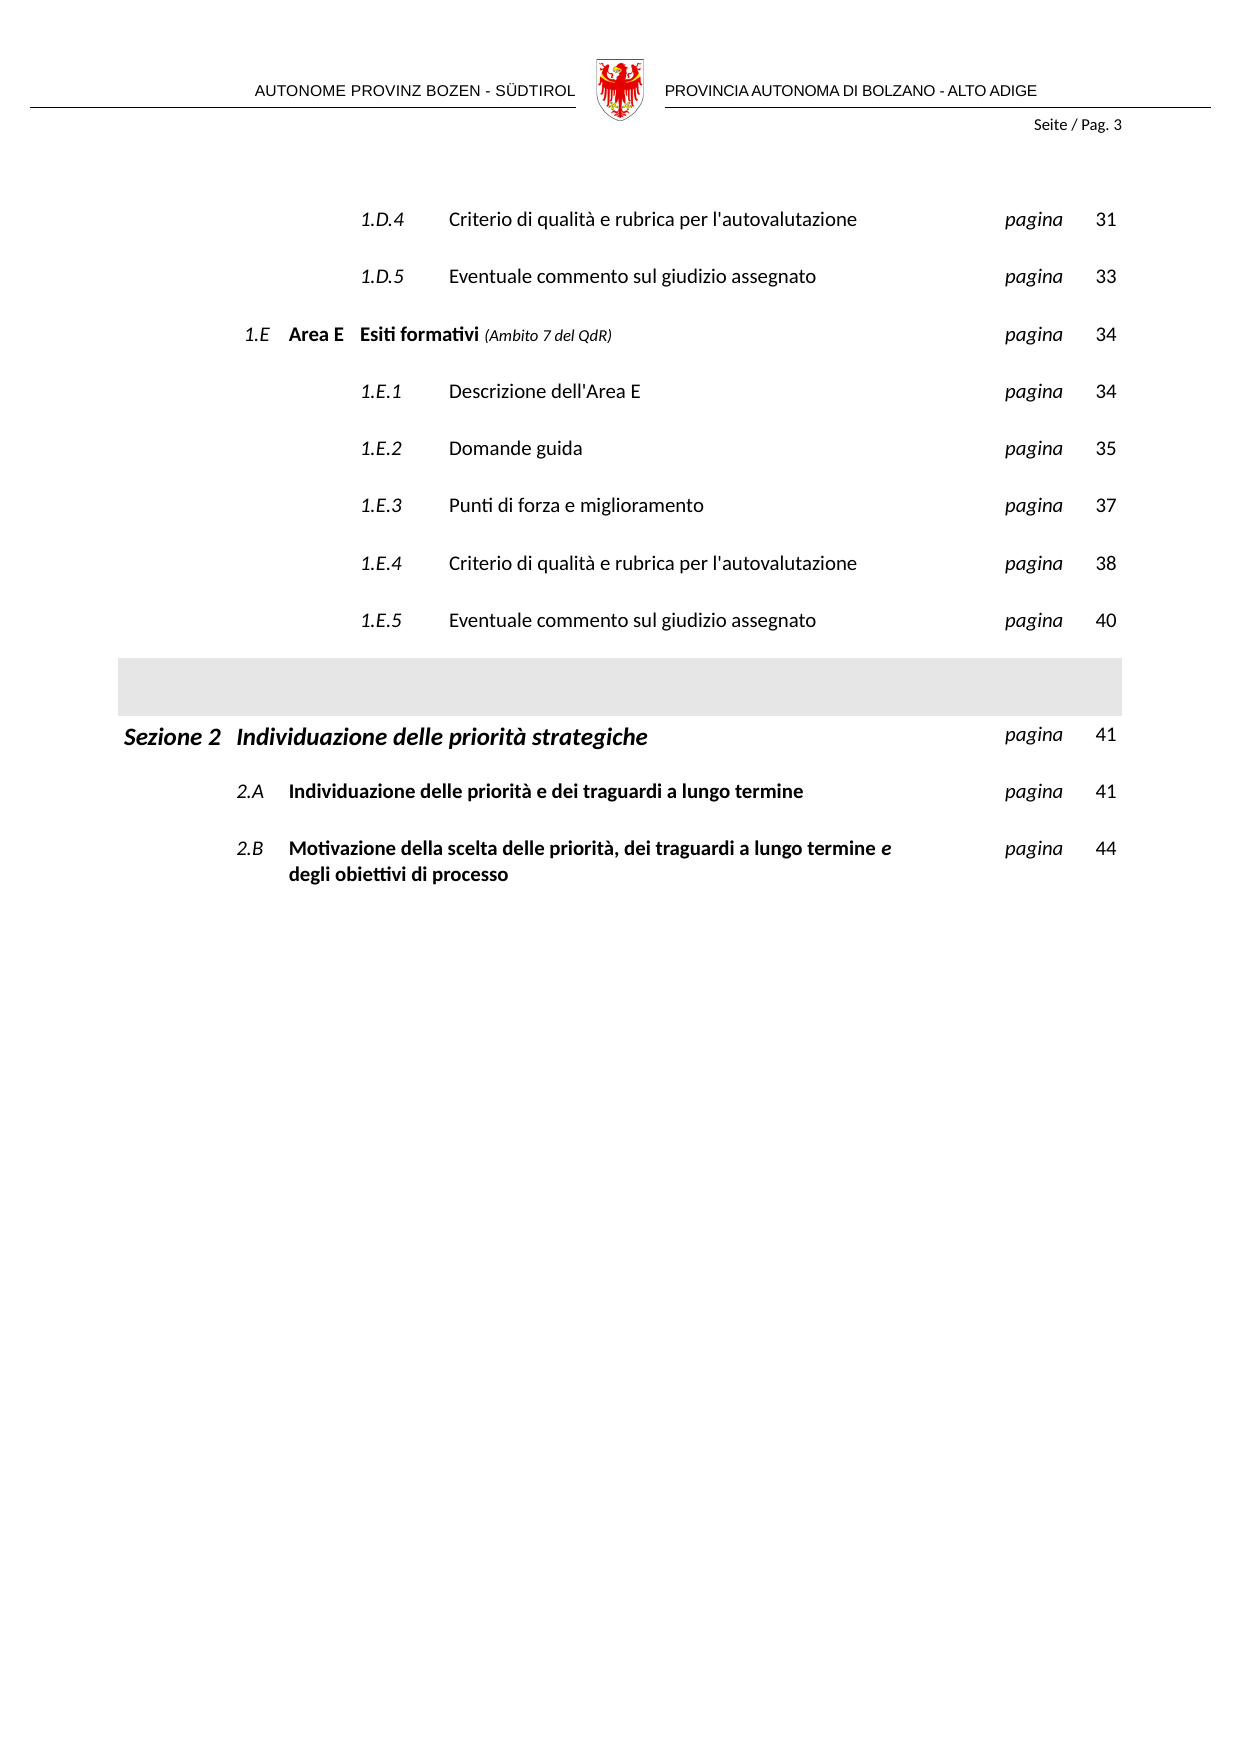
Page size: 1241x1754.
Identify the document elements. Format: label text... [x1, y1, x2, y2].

table_cell [118, 487, 230, 544]
table_cell Sezione 2 [118, 716, 230, 773]
table_cell [283, 258, 354, 315]
table_cell 1.E.1 [354, 373, 443, 429]
table_cell [118, 544, 230, 601]
table_cell Individuazione delle priorità strategiche [230, 716, 909, 773]
table_cell Eventuale commento sul giudizio assegnato [443, 258, 909, 315]
table_cell Punti di forza e miglioramento [443, 487, 909, 544]
table_cell pagina [909, 315, 1069, 372]
table_cell [230, 430, 283, 487]
table_cell 41 [1069, 773, 1122, 830]
table_cell [230, 544, 283, 601]
table_cell 1.E [230, 315, 283, 372]
table_cell pagina [909, 773, 1069, 830]
table_cell Criterio di qualità e rubrica per l'autovalutazione [443, 201, 909, 258]
table_cell 1.E.3 [354, 487, 443, 544]
table_cell pagina [909, 201, 1069, 258]
table_cell Criterio di qualità e rubrica per l'autovalutazione [443, 544, 909, 601]
table_cell 1.D.5 [354, 258, 443, 315]
table_cell 37 [1069, 487, 1122, 544]
table_cell [283, 373, 354, 429]
table_cell pagina [909, 373, 1069, 429]
table_cell Domande guida [443, 430, 909, 487]
table_cell Area E [283, 315, 354, 372]
table_cell [118, 201, 230, 258]
table_cell [283, 201, 354, 258]
table_cell [118, 601, 230, 658]
table_cell [230, 601, 283, 658]
table_cell [230, 487, 283, 544]
table_cell pagina [909, 430, 1069, 487]
table_cell 1.D.4 [354, 201, 443, 258]
table_cell 41 [1069, 716, 1122, 773]
table_cell Descrizione dell'Area E [443, 373, 909, 429]
table_cell 34 [1069, 315, 1122, 372]
table_cell 1.E.4 [354, 544, 443, 601]
table_cell [283, 601, 354, 658]
table_cell [230, 258, 283, 315]
table_cell [283, 487, 354, 544]
table_cell 2.B [230, 830, 283, 892]
table_cell pagina [909, 830, 1069, 892]
table_cell [118, 773, 230, 830]
table_cell 35 [1069, 430, 1122, 487]
table_cell 34 [1069, 373, 1122, 429]
table_cell Eventuale commento sul giudizio assegnato [443, 601, 909, 658]
table_cell pagina [909, 601, 1069, 658]
table_cell 1.E.2 [354, 430, 443, 487]
table_cell 33 [1069, 258, 1122, 315]
table_cell [118, 658, 1122, 716]
table_cell pagina [909, 716, 1069, 773]
table_cell [118, 430, 230, 487]
table_cell pagina [909, 258, 1069, 315]
table_cell 1.E.5 [354, 601, 443, 658]
table_cell 40 [1069, 601, 1122, 658]
table_cell 38 [1069, 544, 1122, 601]
table_cell Individuazione delle priorità e dei traguardi a lungo termine [283, 773, 909, 830]
table_cell [230, 201, 283, 258]
table_cell [118, 315, 230, 372]
table_cell [118, 373, 230, 429]
table_cell [118, 258, 230, 315]
table_cell pagina [909, 487, 1069, 544]
table_cell 31 [1069, 201, 1122, 258]
table_cell 2.A [230, 773, 283, 830]
table_cell Motivazione della scelta delle priorità, dei traguardi a lungo termine e degli obiettivi di processo [283, 830, 909, 892]
picture [596, 59, 644, 121]
table_cell [118, 830, 230, 892]
table_cell [283, 544, 354, 601]
table_cell [283, 430, 354, 487]
table_cell Esiti formativi (Ambito 7 del QdR) [354, 315, 909, 372]
table_cell [230, 373, 283, 429]
table_cell pagina [909, 544, 1069, 601]
table_cell 44 [1069, 830, 1122, 892]
